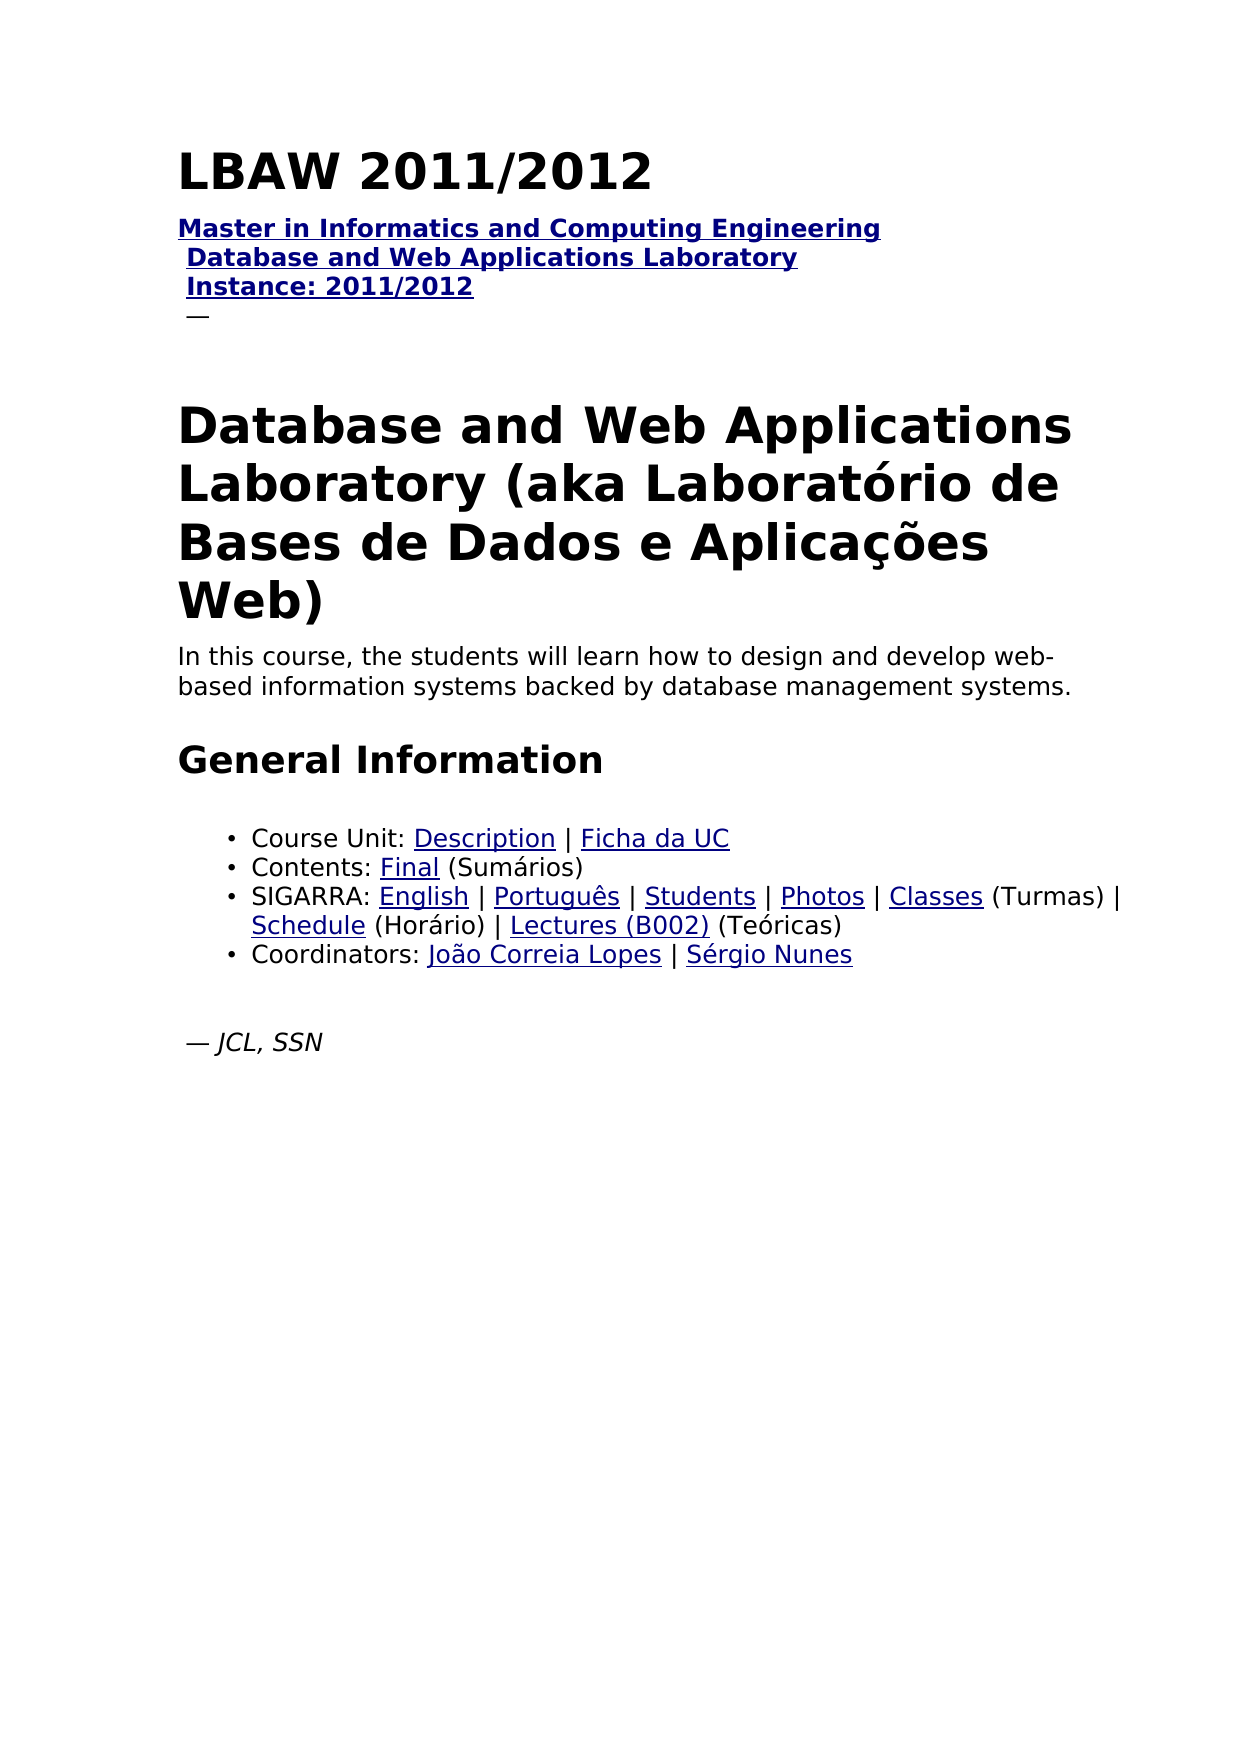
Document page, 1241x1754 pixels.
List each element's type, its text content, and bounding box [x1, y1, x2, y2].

text — JCL, SSN [177, 999, 1122, 1058]
subtitle Database and Web Applications Laboratory (aka Laboratório de Bases de Dados e Aplicações Web) [177, 397, 1122, 630]
list Coordinators: João Correia Lopes | Sérgio Nunes [236, 941, 1122, 970]
text Master in Informatics and Computing Engineering Database and Web Applications Laboratory Instance: 2011/2012 — [177, 214, 1122, 360]
subtitle General Information [177, 738, 1122, 782]
list SIGARRA: English | Português | Students | Photos | Classes (Turmas) | Schedule (Horário) | Lectures (B002) (Teóricas) [236, 882, 1122, 941]
subtitle LBAW 2011/2012 [177, 143, 1122, 201]
list Contents: Final (Sumários) [236, 853, 1122, 882]
list Course Unit: Description | Ficha da UC [236, 824, 1122, 853]
text In this course, the students will learn how to design and develop web-based information systems backed by database management systems. [177, 643, 1122, 701]
